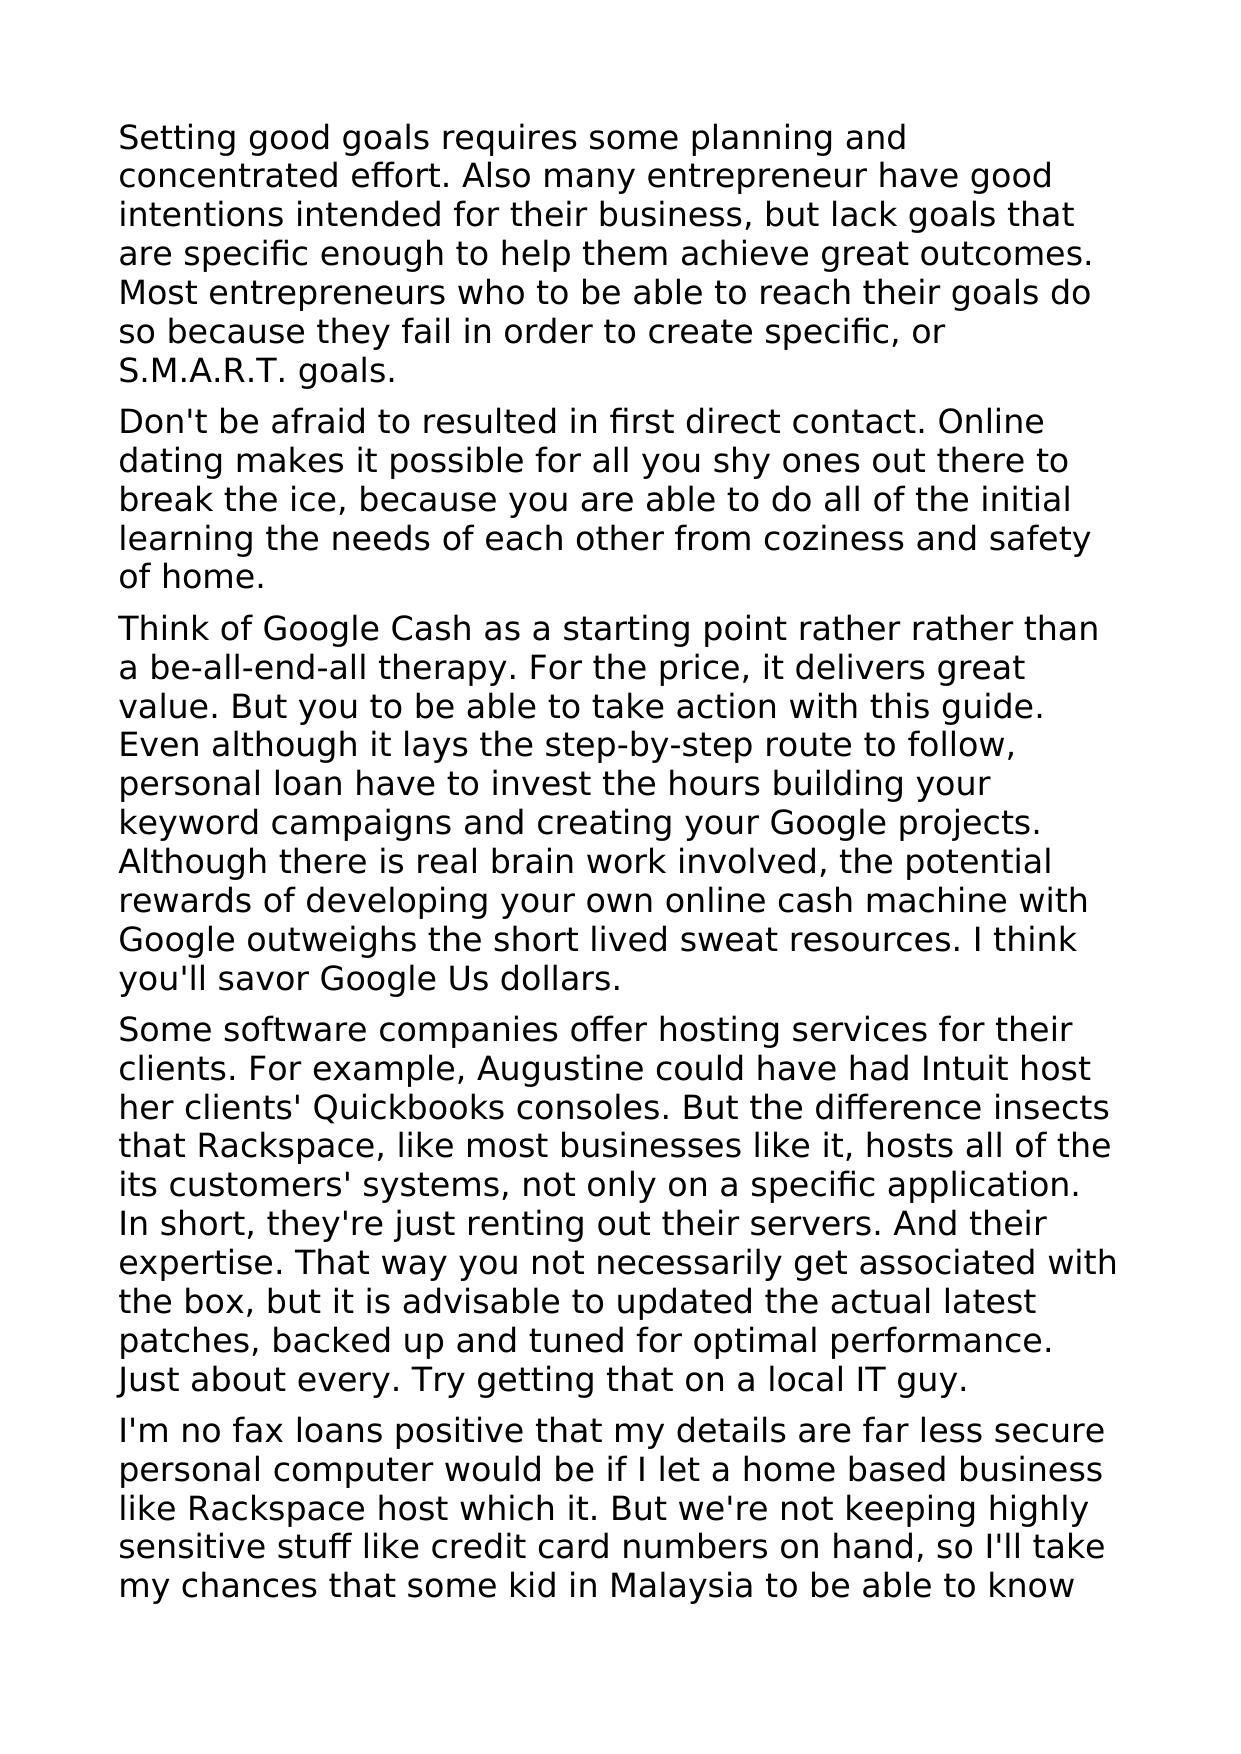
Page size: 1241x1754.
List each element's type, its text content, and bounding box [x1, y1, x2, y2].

text Don't be afraid to resulted in first direct contact. Online dating makes it possible for all you shy ones out there to break the ice, because you are able to do all of the initial learning the needs of each other from coziness and safety of home. [118, 403, 1122, 597]
text I'm no fax loans positive that my details are far less secure personal computer would be if I let a home based business like Rackspace host which it. But we're not keeping highly sensitive stuff like credit card numbers on hand, so I'll take my chances that some kid in Malaysia to be able to know [118, 1411, 1122, 1606]
text Setting good goals requires some planning and concentrated effort. Also many entrepreneur have good intentions intended for their business, but lack goals that are specific enough to help them achieve great outcomes. Most entrepreneurs who to be able to reach their goals do so because they fail in order to create specific, or S.M.A.R.T. goals. [118, 118, 1122, 390]
text Some software companies offer hosting services for their clients. For example, Augustine could have had Intuit host her clients' Quickbooks consoles. But the difference insects that Rackspace, like most businesses like it, hosts all of the its customers' systems, not only on a specific application. In short, they're just renting out their servers. And their expertise. That way you not necessarily get associated with the box, but it is advisable to updated the actual latest patches, backed up and tuned for optimal performance. Just about every. Try getting that on a local IT guy. [118, 1010, 1122, 1399]
text Think of Google Cash as a starting point rather rather than a be-all-end-all therapy. For the price, it delivers great value. But you to be able to take action with this guide. Even although it lays the step-by-step route to follow, personal loan have to invest the hours building your keyword campaigns and creating your Google projects. Although there is real brain work involved, the potential rewards of developing your own online cash machine with Google outweighs the short lived sweat resources. I think you'll savor Google Us dollars. [118, 609, 1122, 998]
